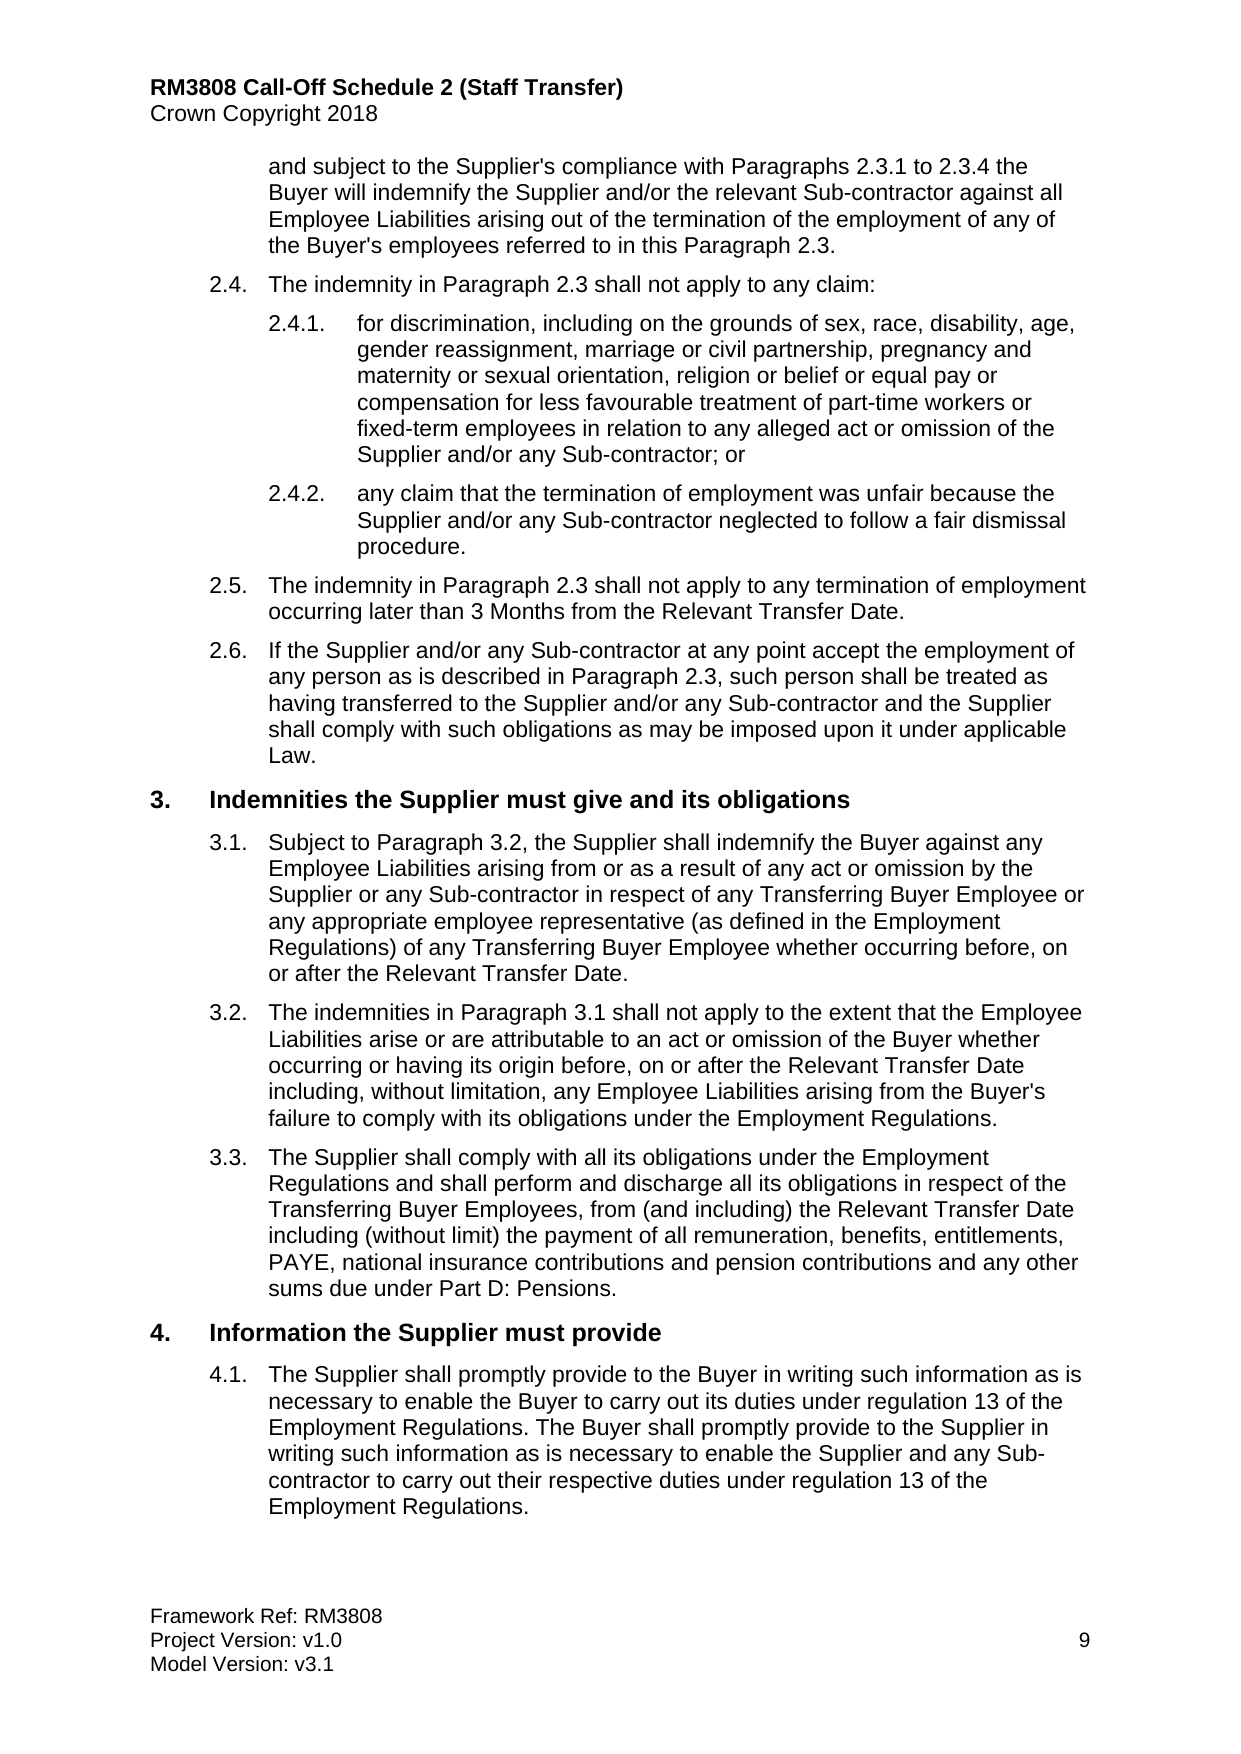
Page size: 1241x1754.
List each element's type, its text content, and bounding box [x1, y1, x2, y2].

text and subject to the Supplier's compliance with Paragraphs ‎2.3.1 to ‎2.3.4 the Buyer will indemnify the Supplier and/or the relevant Sub-contractor against all Employee Liabilities arising out of the termination of the employment of any of the Buyer's employees referred to in this Paragraph ‎2.3. [268, 153, 1090, 258]
list for discrimination, including on the grounds of sex, race, disability, age, gender reassignment, marriage or civil partnership, pregnancy and maternity or sexual orientation, religion or belief or equal pay or compensation for less favourable treatment of part-time workers or fixed-term employees in relation to any alleged act or omission of the Supplier and/or any Sub-contractor; or [268, 309, 1090, 468]
list The indemnities in Paragraph ‎3.1 shall not apply to the extent that the Employee Liabilities arise or are attributable to an act or omission of the Buyer whether occurring or having its origin before, on or after the Relevant Transfer Date including, without limitation, any Employee Liabilities arising from the Buyer's failure to comply with its obligations under the Employment Regulations. [209, 999, 1090, 1131]
list The Supplier shall comply with all its obligations under the Employment Regulations and shall perform and discharge all its obligations in respect of the Transferring Buyer Employees, from (and including) the Relevant Transfer Date including (without limit) the payment of all remuneration, benefits, entitlements, PAYE, national insurance contributions and pension contributions and any other sums due under Part D: Pensions. [209, 1143, 1090, 1302]
subtitle Indemnities the Supplier must give and its obligations [150, 785, 1090, 814]
list The indemnity in Paragraph ‎2.3 shall not apply to any claim: [209, 271, 1090, 297]
list Subject to Paragraph ‎3.2, the Supplier shall indemnify the Buyer against any Employee Liabilities arising from or as a result of any act or omission by the Supplier or any Sub-contractor in respect of any Transferring Buyer Employee or any appropriate employee representative (as defined in the Employment Regulations) of any Transferring Buyer Employee whether occurring before, on or after the Relevant Transfer Date. [209, 828, 1090, 987]
list If the Supplier and/or any Sub-contractor at any point accept the employment of any person as is described in Paragraph ‎2.3, such person shall be treated as having transferred to the Supplier and/or any Sub-contractor and the Supplier shall comply with such obligations as may be imposed upon it under applicable Law. [209, 637, 1090, 769]
list The Supplier shall promptly provide to the Buyer in writing such information as is necessary to enable the Buyer to carry out its duties under regulation 13 of the Employment Regulations. The Buyer shall promptly provide to the Supplier in writing such information as is necessary to enable the Supplier and any Sub-contractor to carry out their respective duties under regulation 13 of the Employment Regulations. [209, 1361, 1090, 1519]
list any claim that the termination of employment was unfair because the Supplier and/or any Sub-contractor neglected to follow a fair dismissal procedure. [268, 480, 1090, 559]
subtitle Information the Supplier must provide [150, 1318, 1090, 1347]
list The indemnity in Paragraph ‎2.3 shall not apply to any termination of employment occurring later than 3 Months from the Relevant Transfer Date. [209, 572, 1090, 624]
